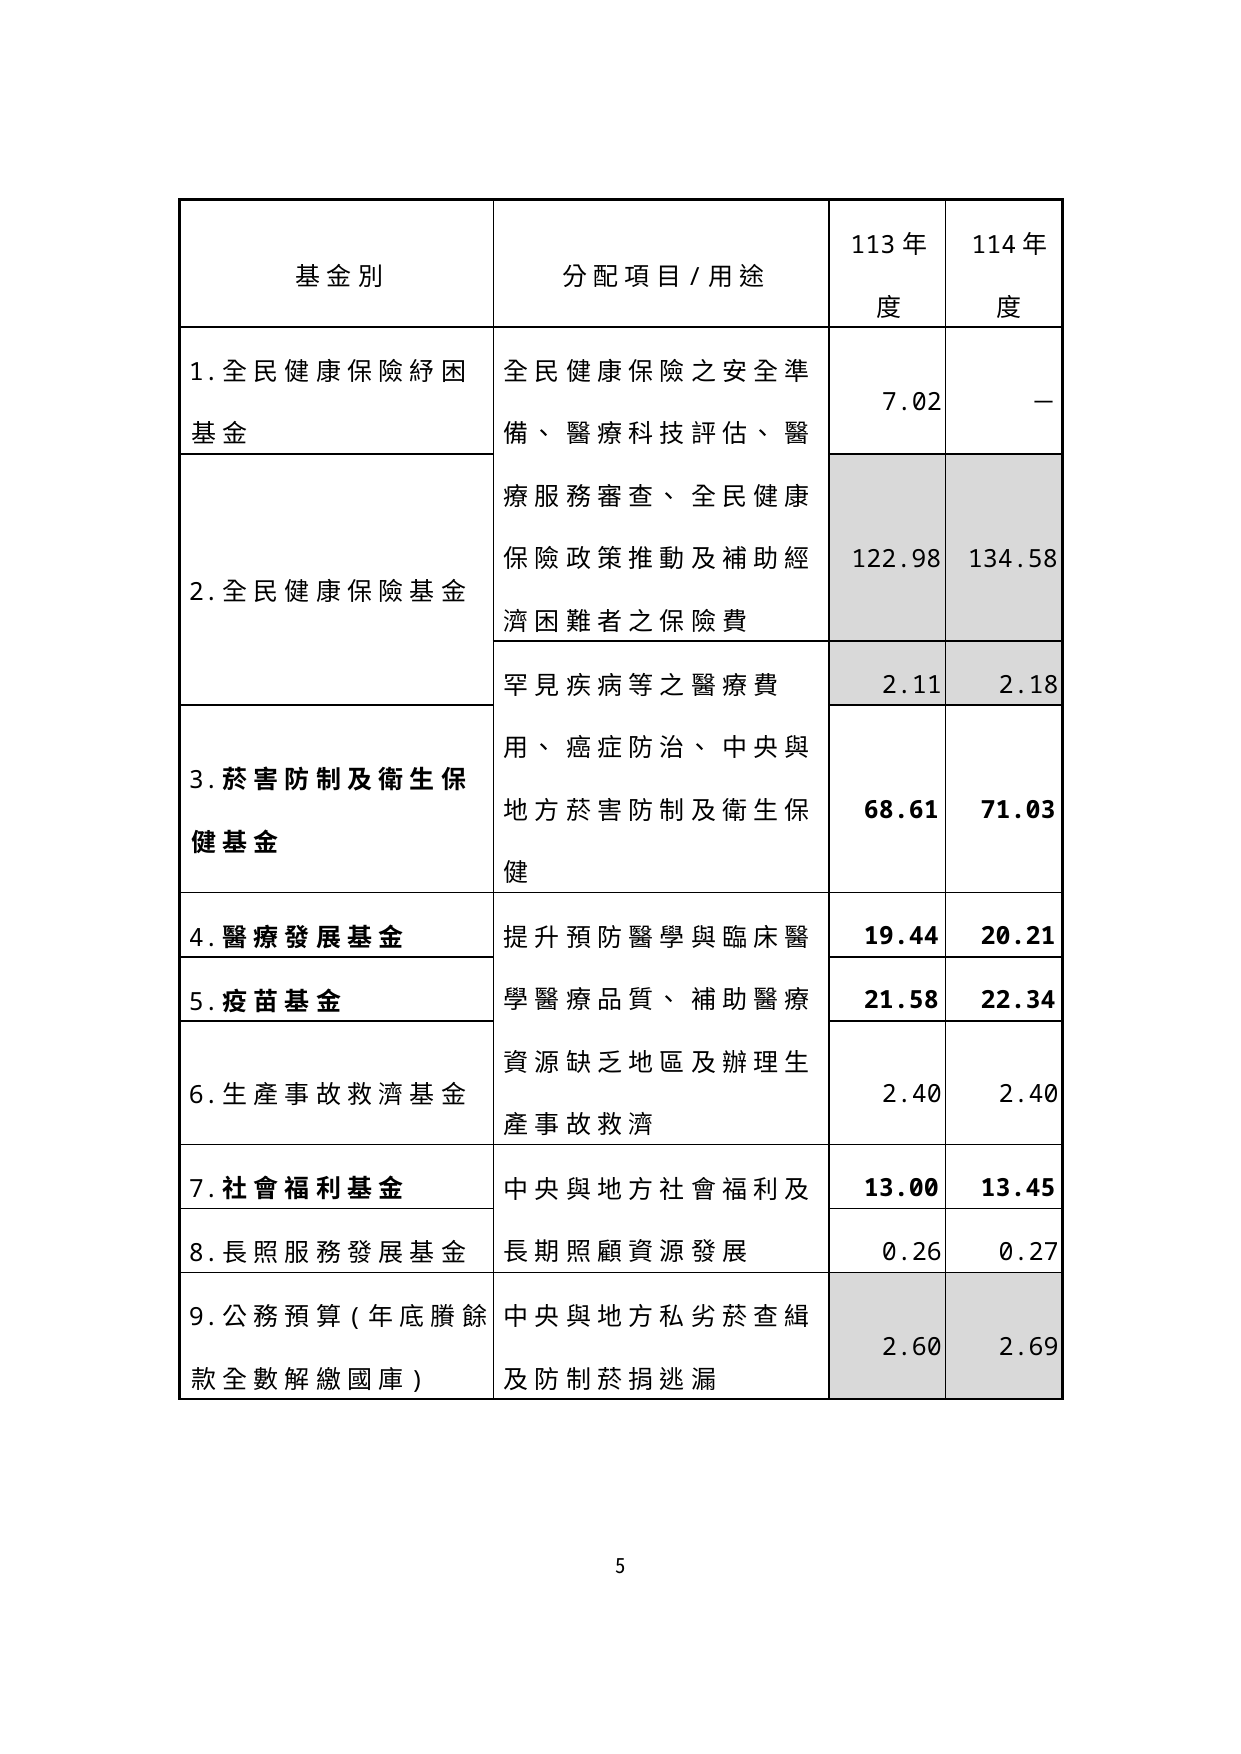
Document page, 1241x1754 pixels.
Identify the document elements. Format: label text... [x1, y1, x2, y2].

table_cell 2.40 [946, 1022, 1061, 1143]
table_cell 71.03 [946, 706, 1061, 892]
table_cell 2.11 [830, 642, 945, 704]
table_cell 2.全民健康保險基金 [181, 455, 493, 704]
table_cell 罕見疾病等之醫療費用、癌症防治、中央與地方菸害防制及衛生保健 [494, 642, 828, 892]
table_cell 提升預防醫學與臨床醫學醫療品質、補助醫療資源缺乏地區及辦理生產事故救濟 [494, 893, 828, 1143]
table_cell 2.69 [946, 1273, 1061, 1398]
table_cell 7.社會福利基金 [181, 1145, 493, 1207]
table_cell 0.27 [946, 1209, 1061, 1272]
table_cell 4.醫療發展基金 [181, 893, 493, 956]
table_cell 中央與地方社會福利及長期照顧資源發展 [494, 1145, 828, 1272]
table_cell 68.61 [830, 706, 945, 892]
table_cell 2.40 [830, 1022, 945, 1143]
table_cell 2.60 [830, 1273, 945, 1398]
table_cell 22.34 [946, 958, 1061, 1020]
table_cell 9.公務預算(年底賸餘款全數解繳國庫) [181, 1273, 493, 1398]
table_header 基金別 [181, 201, 493, 326]
table_cell 全民健康保險之安全準備、醫療科技評估、醫療服務審查、全民健康保險政策推動及補助經濟困難者之保險費 [494, 328, 828, 640]
table_cell 3.菸害防制及衛生保健基金 [181, 706, 493, 892]
table_cell 0.26 [830, 1209, 945, 1272]
table_cell 7.02 [830, 328, 945, 453]
table_cell 13.45 [946, 1145, 1061, 1207]
table_cell 134.58 [946, 455, 1061, 640]
table_header 114年度 [946, 201, 1061, 326]
table_cell 19.44 [830, 893, 945, 956]
table_cell 中央與地方私劣菸查緝及防制菸捐逃漏 [494, 1273, 828, 1398]
table_cell 6.生產事故救濟基金 [181, 1022, 493, 1143]
table_header 113年度 [830, 201, 945, 326]
table_cell 13.00 [830, 1145, 945, 1207]
table_cell 1.全民健康保險紓困基金 [181, 328, 493, 453]
table_cell 21.58 [830, 958, 945, 1020]
table_header 分配項目/用途 [494, 201, 828, 326]
table_cell 2.18 [946, 642, 1061, 704]
table_cell 122.98 [830, 455, 945, 640]
table_cell 20.21 [946, 893, 1061, 956]
table_cell 5.疫苗基金 [181, 958, 493, 1020]
table_cell － [946, 328, 1061, 453]
table_cell 8.長照服務發展基金 [181, 1209, 493, 1272]
